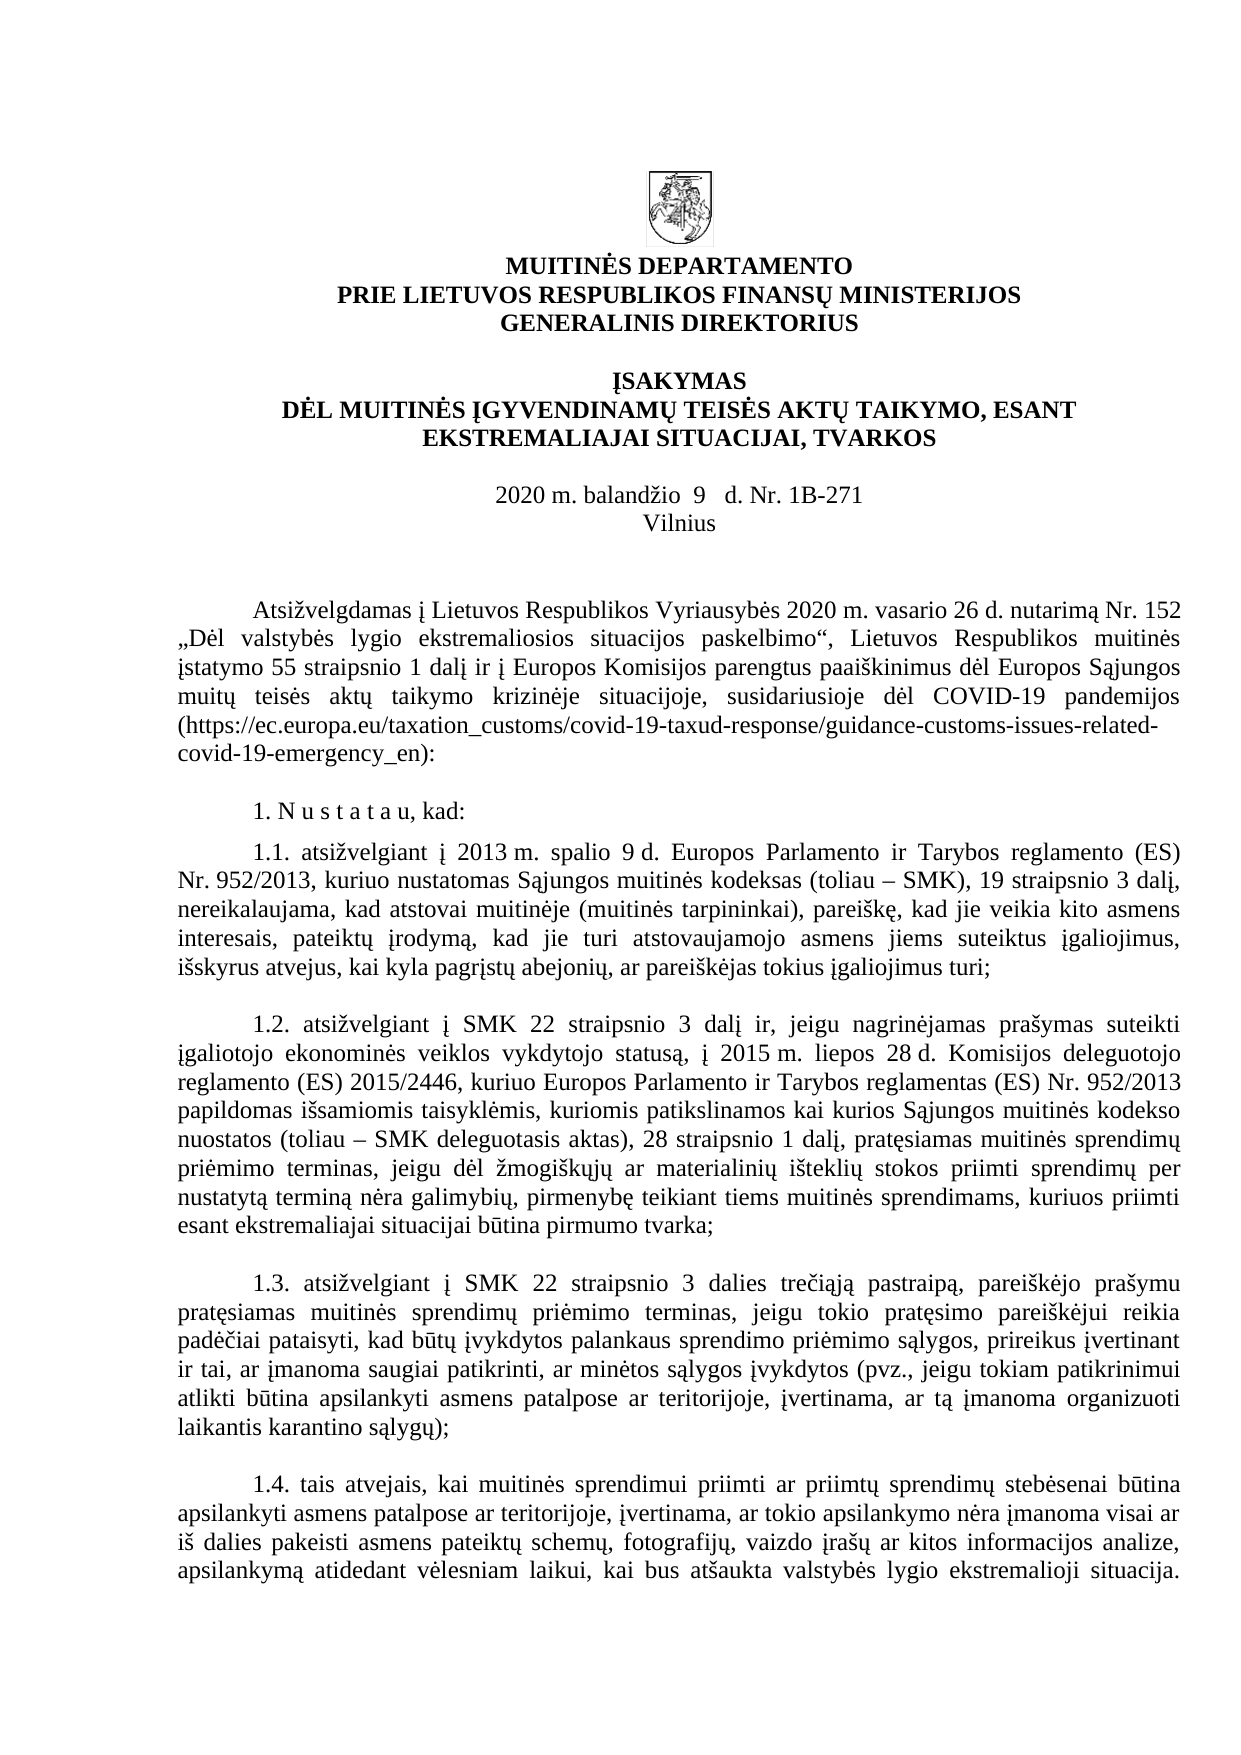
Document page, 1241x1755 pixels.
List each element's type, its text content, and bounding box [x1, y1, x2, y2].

text 2020 m. balandžio 9 d. Nr. 1B-271 [177, 480, 1181, 508]
text MUITINĖS DEPARTAMENTO [177, 251, 1181, 280]
text 1.2. atsižvelgiant į SMK 22 straipsnio 3 dalį ir, jeigu nagrinėjamas prašymas suteikti įgaliotojo ekonominės veiklos vykdytojo statusą, į 2015 m. liepos 28 d. Komisijos deleguotojo reglamento (ES) 2015/2446, kuriuo Europos Parlamento ir Tarybos reglamentas (ES) Nr. 952/2013 papildomas išsamiomis taisyklėmis, kuriomis patikslinamos kai kurios Sąjungos muitinės kodekso nuostatos (toliau – SMK deleguotasis aktas), 28 straipsnio 1 dalį, pratęsiamas muitinės sprendimų priėmimo terminas, jeigu dėl žmogiškųjų ar materialinių išteklių stokos priimti sprendimų per nustatytą terminą nėra galimybių, pirmenybę teikiant tiems muitinės sprendimams, kuriuos priimti esant ekstremaliajai situacijai būtina pirmumo tvarka; [177, 1009, 1181, 1239]
text ĮSAKYMAS [177, 366, 1181, 395]
text DĖL MUITINĖS ĮGYVENDINAMŲ TEISĖS AKTŲ TAIKYMO, ESANT EKSTREMALIAJAI SITUACIJAI, TVARKOS [177, 395, 1181, 452]
text Atsižvelgdamas į Lietuvos Respublikos Vyriausybės 2020 m. vasario 26 d. nutarimą Nr. 152 „Dėl valstybės lygio ekstremaliosios situacijos paskelbimo“, Lietuvos Respublikos muitinės įstatymo 55 straipsnio 1 dalį ir į Europos Komisijos parengtus paaiškinimus dėl Europos Sąjungos muitų teisės aktų taikymo krizinėje situacijoje, susidariusioje dėl COVID-19 pandemijos (https://ec.europa.eu/taxation_customs/covid-19-taxud-response/guidance-customs-issues-related-covid-19-emergency_en): [177, 595, 1181, 767]
text GENERALINIS DIREKTORIUS [177, 308, 1181, 337]
text 1. N u s t a t a u, kad: [177, 796, 1181, 825]
text PRIE LIETUVOS RESPUBLIKOS FINANSŲ MINISTERIJOS [177, 280, 1181, 308]
text 1.4. tais atvejais, kai muitinės sprendimui priimti ar priimtų sprendimų stebėsenai būtina apsilankyti asmens patalpose ar teritorijoje, įvertinama, ar tokio apsilankymo nėra įmanoma visai ar iš dalies pakeisti asmens pateiktų schemų, fotografijų, vaizdo įrašų ar kitos informacijos analize, apsilankymą atidedant vėlesniam laikui, kai bus atšaukta valstybės lygio ekstremalioji situacija. [177, 1469, 1181, 1584]
text 1.3. atsižvelgiant į SMK 22 straipsnio 3 dalies trečiąją pastraipą, pareiškėjo prašymu pratęsiamas muitinės sprendimų priėmimo terminas, jeigu tokio pratęsimo pareiškėjui reikia padėčiai pataisyti, kad būtų įvykdytos palankaus sprendimo priėmimo sąlygos, prireikus įvertinant ir tai, ar įmanoma saugiai patikrinti, ar minėtos sąlygos įvykdytos (pvz., jeigu tokiam patikrinimui atlikti būtina apsilankyti asmens patalpose ar teritorijoje, įvertinama, ar tą įmanoma organizuoti laikantis karantino sąlygų); [177, 1268, 1181, 1441]
text 1.1. atsižvelgiant į 2013 m. spalio 9 d. Europos Parlamento ir Tarybos reglamento (ES) Nr. 952/2013, kuriuo nustatomas Sąjungos muitinės kodeksas (toliau – SMK), 19 straipsnio 3 dalį, nereikalaujama, kad atstovai muitinėje (muitinės tarpininkai), pareiškę, kad jie veikia kito asmens interesais, pateiktų įrodymą, kad jie turi atstovaujamojo asmens jiems suteiktus įgaliojimus, išskyrus atvejus, kai kyla pagrįstų abejonių, ar pareiškėjas tokius įgaliojimus turi; [177, 837, 1181, 981]
text Vilnius [177, 508, 1181, 537]
